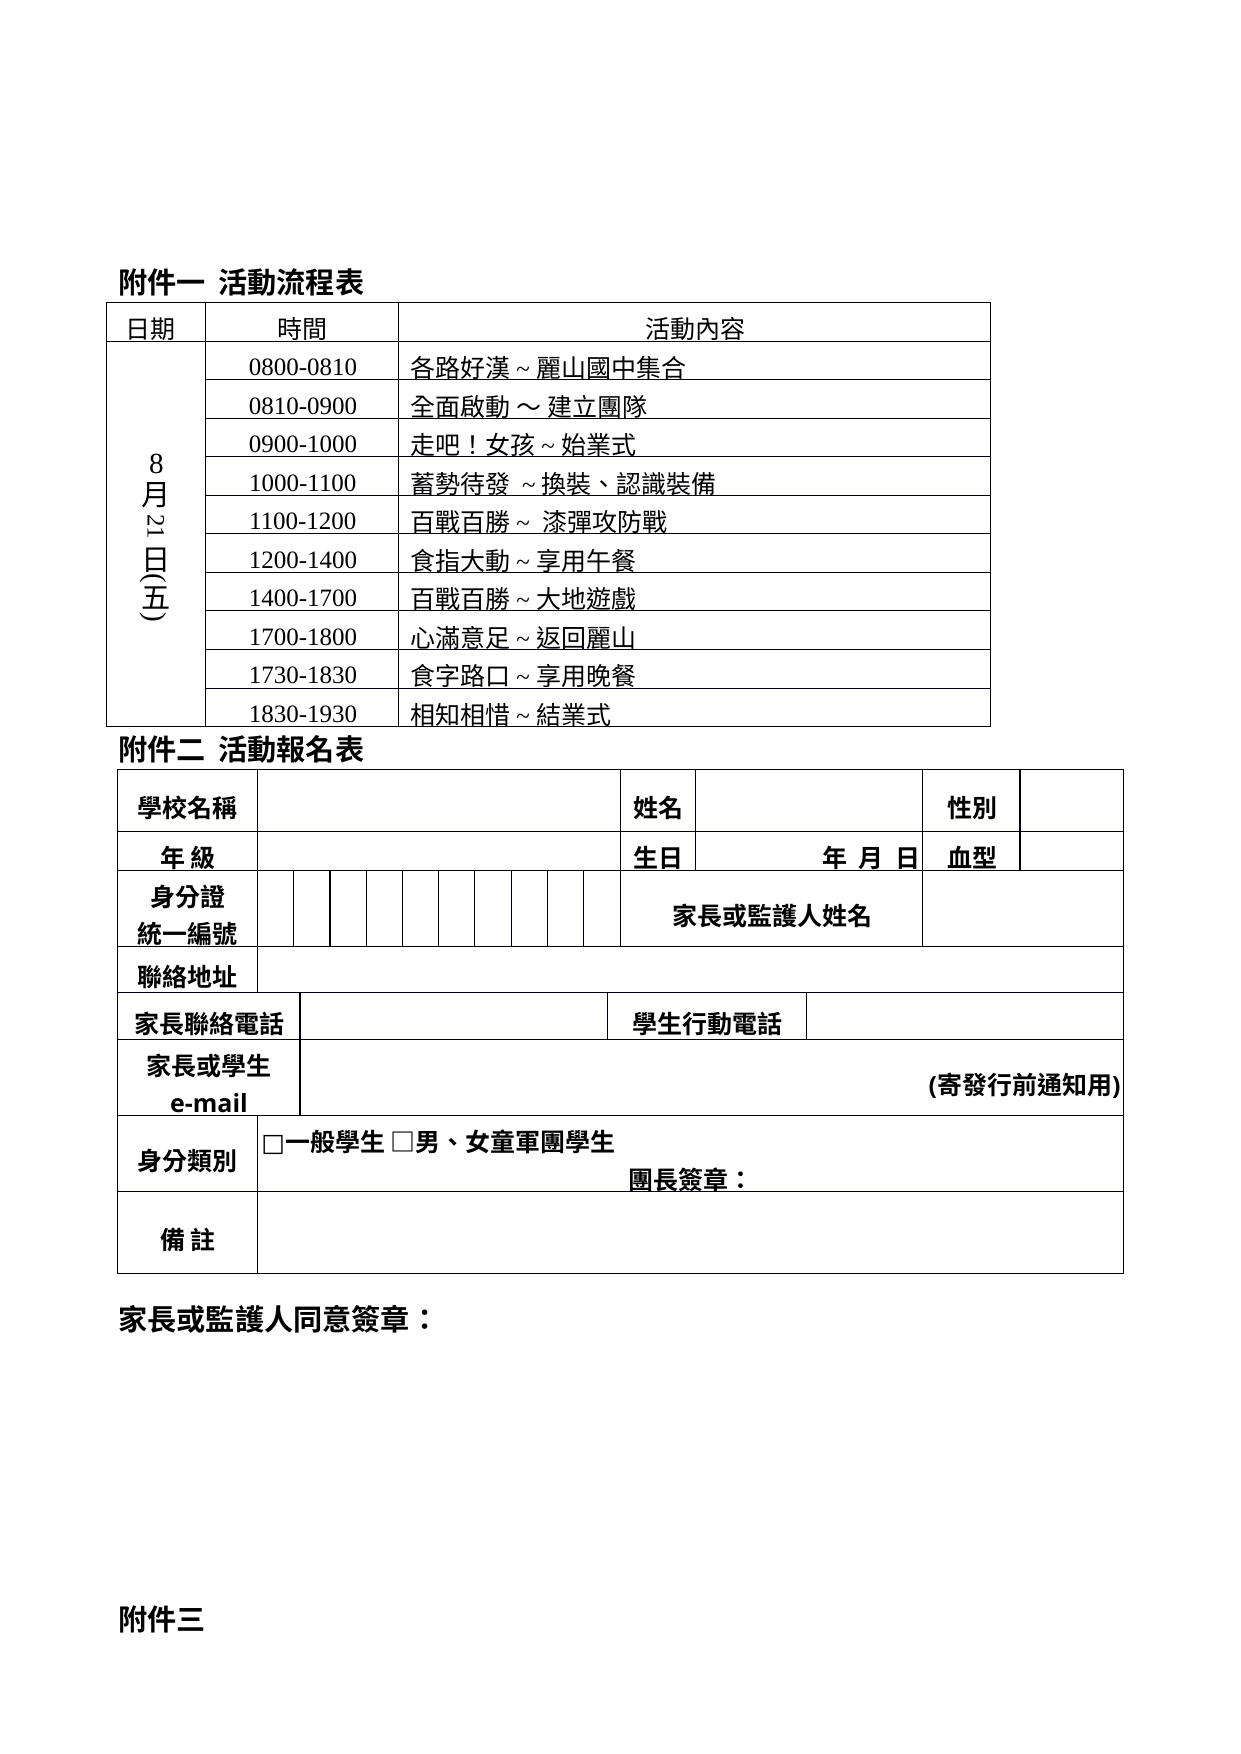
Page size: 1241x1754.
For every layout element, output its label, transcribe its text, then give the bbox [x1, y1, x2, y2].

table_cell 生日 [621, 832, 695, 869]
table_cell 百戰百勝 ~ 大地遊戲 [399, 573, 990, 610]
table_header [1021, 770, 1123, 831]
table_cell [512, 871, 547, 946]
table_cell [301, 993, 607, 1039]
table_cell 蓄勢待發 ~ 換裝、認識裝備 [399, 457, 990, 495]
table_cell 相知相惜 ~ 結業式 [399, 689, 990, 726]
table_cell 家長聯絡電話 [118, 993, 299, 1039]
table_header [696, 770, 922, 831]
table_cell 百戰百勝 ~ 漆彈攻防戰 [399, 496, 990, 533]
table_cell 8月21日(五) [107, 342, 205, 726]
table_cell [258, 832, 620, 869]
table_cell 0810-0900 [206, 380, 398, 418]
text 附件二 活動報名表 [118, 727, 1122, 769]
table_cell 學生行動電話 [608, 993, 806, 1039]
table_cell [331, 871, 366, 946]
table_cell [439, 871, 474, 946]
table_cell 血型 [923, 832, 1019, 869]
table_cell 走吧！女孩 ~ 始業式 [399, 419, 990, 456]
table_cell [294, 871, 329, 946]
table_cell [258, 1192, 1123, 1273]
table_cell 心滿意足 ~ 返回麗山 [399, 611, 990, 649]
table_cell 家長或監護人姓名 [621, 871, 922, 946]
table_cell 1400-1700 [206, 573, 398, 610]
table_cell 全面啟動 ～ 建立團隊 [399, 380, 990, 418]
table_cell 1000-1100 [206, 457, 398, 495]
table_cell [1021, 832, 1123, 869]
table_cell 年 月 日 [696, 832, 922, 869]
table_cell 聯絡地址 [118, 947, 257, 992]
table_cell [367, 871, 402, 946]
table_cell 身分類別 [118, 1116, 257, 1191]
table_header 學校名稱 [118, 770, 257, 831]
table_header [258, 770, 620, 831]
table_header 性別 [923, 770, 1019, 831]
table_cell [923, 871, 1123, 946]
table_cell 1730-1830 [206, 650, 398, 687]
table_cell 年 級 [118, 832, 257, 869]
table_cell (寄發行前通知用) [301, 1040, 1123, 1115]
table_cell 食字路口 ~ 享用晚餐 [399, 650, 990, 687]
table_cell 家長或學生 e-mail [118, 1040, 299, 1115]
table_cell [584, 871, 620, 946]
table_cell [403, 871, 438, 946]
table_cell [258, 871, 293, 946]
text 家長或監護人同意簽章： [118, 1274, 1122, 1349]
table_cell 備 註 [118, 1192, 257, 1273]
text 附件一 活動流程表 [118, 260, 1122, 302]
table_header 時間 [206, 303, 398, 341]
table_cell 各路好漢 ~ 麗山國中集合 [399, 342, 990, 379]
table_cell 1200-1400 [206, 534, 398, 572]
table_header 活動內容 [399, 303, 990, 341]
table_header 姓名 [621, 770, 695, 831]
table_cell [258, 947, 1123, 992]
table_cell 1700-1800 [206, 611, 398, 649]
table_cell [548, 871, 583, 946]
table_cell □一般學生 □男、女童軍團學生 團長簽章： [258, 1116, 1123, 1191]
table_cell [475, 871, 511, 946]
table_cell [807, 993, 1123, 1039]
table_header 日期 [107, 303, 205, 341]
table_cell 食指大動 ~ 享用午餐 [399, 534, 990, 572]
table_cell 身分證 統一編號 [118, 871, 257, 946]
table_cell 0800-0810 [206, 342, 398, 379]
table_cell 0900-1000 [206, 419, 398, 456]
text 附件三 [118, 1574, 1122, 1649]
table_cell 1100-1200 [206, 496, 398, 533]
table_cell 1830-1930 [206, 689, 398, 726]
